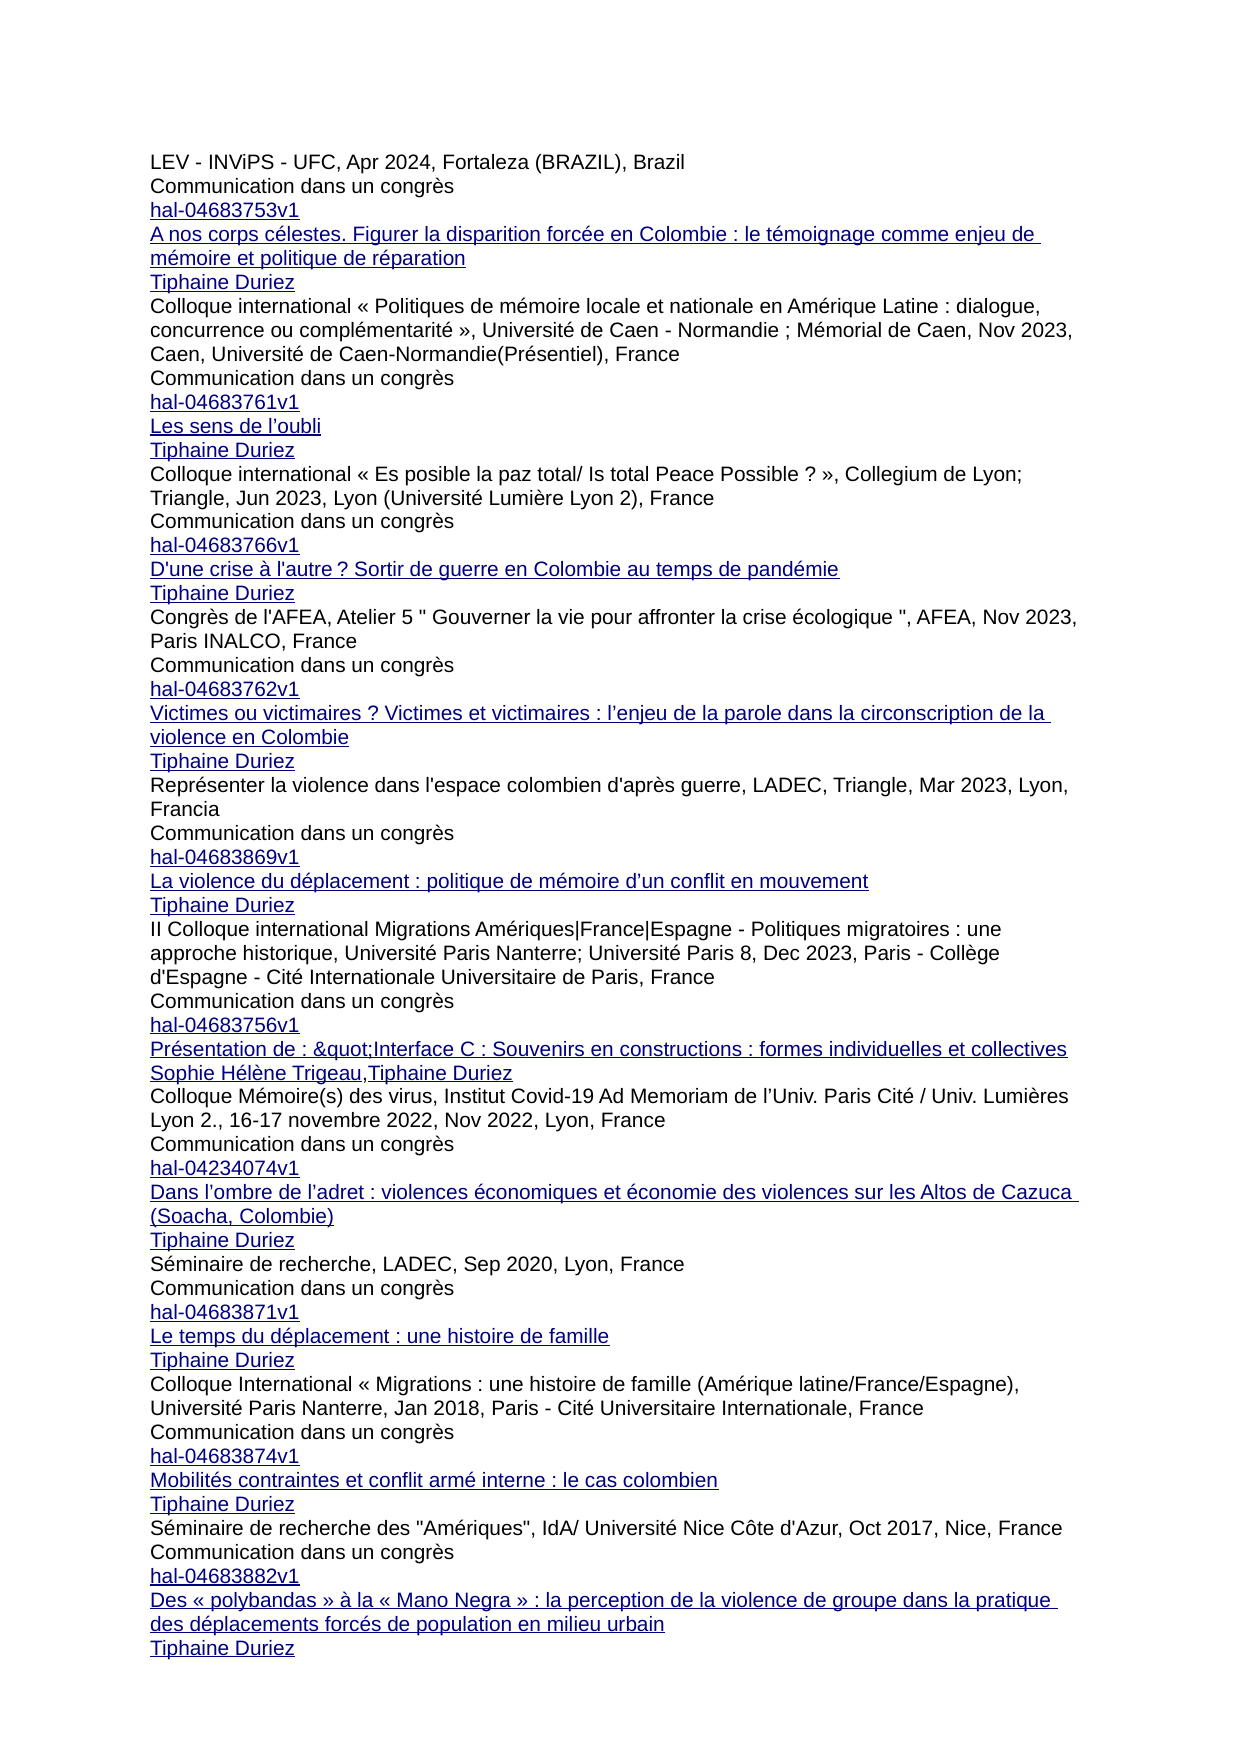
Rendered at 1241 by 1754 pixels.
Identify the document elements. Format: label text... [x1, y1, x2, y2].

table_header LEV - INViPS - UFC, Apr 2024, Fortaleza (BRAZIL), Brazil Communication dans un congrès hal-04683753v1 [150, 150, 1090, 222]
table_cell Victimes ou victimaires ? Victimes et victimaires : l’enjeu de la parole dans la circonscription de la violence en Colombie Tiphaine Duriez Représenter la violence dans l'espace colombien d'après guerre, LADEC, Triangle, Mar 2023, Lyon, Francia Communication dans un congrès hal-04683869v1 [150, 701, 1090, 869]
table_cell D'une crise à l'autre ? Sortir de guerre en Colombie au temps de pandémie Tiphaine Duriez Congrès de l'AFEA, Atelier 5 " Gouverner la vie pour affronter la crise écologique ", AFEA, Nov 2023, Paris INALCO, France Communication dans un congrès hal-04683762v1 [150, 557, 1090, 701]
table_cell Mobilités contraintes et conflit armé interne : le cas colombien Tiphaine Duriez Séminaire de recherche des "Amériques", IdA/ Université Nice Côte d'Azur, Oct 2017, Nice, France Communication dans un congrès hal-04683882v1 [150, 1468, 1090, 1587]
table_cell Les sens de l’oubli Tiphaine Duriez Colloque international « Es posible la paz total/ Is total Peace Possible ? », Collegium de Lyon; Triangle, Jun 2023, Lyon (Université Lumière Lyon 2), France Communication dans un congrès hal-04683766v1 [150, 414, 1090, 557]
table_cell La violence du déplacement : politique de mémoire d’un conflit en mouvement Tiphaine Duriez II Colloque international Migrations Amériques|France|Espagne - Politiques migratoires : une approche historique, Université Paris Nanterre; Université Paris 8, Dec 2023, Paris - Collège d'Espagne - Cité Internationale Universitaire de Paris, France Communication dans un congrès hal-04683756v1 [150, 869, 1090, 1036]
table_cell Des « polybandas » à la « Mano Negra » : la perception de la violence de groupe dans la pratique des déplacements forcés de population en milieu urbain Tiphaine Duriez [150, 1588, 1090, 1659]
table_cell Présentation de : &quot;Interface C : Souvenirs en constructions : formes individuelles et collectives Sophie Hélène Trigeau,Tiphaine Duriez Colloque Mémoire(s) des virus, Institut Covid-19 Ad Memoriam de l’Univ. Paris Cité / Univ. Lumières Lyon 2., 16-17 novembre 2022, Nov 2022, Lyon, France Communication dans un congrès hal-04234074v1 [150, 1036, 1090, 1180]
table_cell A nos corps célestes. Figurer la disparition forcée en Colombie : le témoignage comme enjeu de mémoire et politique de réparation Tiphaine Duriez Colloque international « Politiques de mémoire locale et nationale en Amérique Latine : dialogue, concurrence ou complémentarité », Université de Caen - Normandie ; Mémorial de Caen, Nov 2023, Caen, Université de Caen-Normandie(Présentiel), France Communication dans un congrès hal-04683761v1 [150, 222, 1090, 413]
table_cell Dans l’ombre de l’adret : violences économiques et économie des violences sur les Altos de Cazuca (Soacha, Colombie) Tiphaine Duriez Séminaire de recherche, LADEC, Sep 2020, Lyon, France Communication dans un congrès hal-04683871v1 [150, 1180, 1090, 1324]
table_cell Le temps du déplacement : une histoire de famille Tiphaine Duriez Colloque International « Migrations : une histoire de famille (Amérique latine/France/Espagne), Université Paris Nanterre, Jan 2018, Paris - Cité Universitaire Internationale, France Communication dans un congrès hal-04683874v1 [150, 1324, 1090, 1468]
